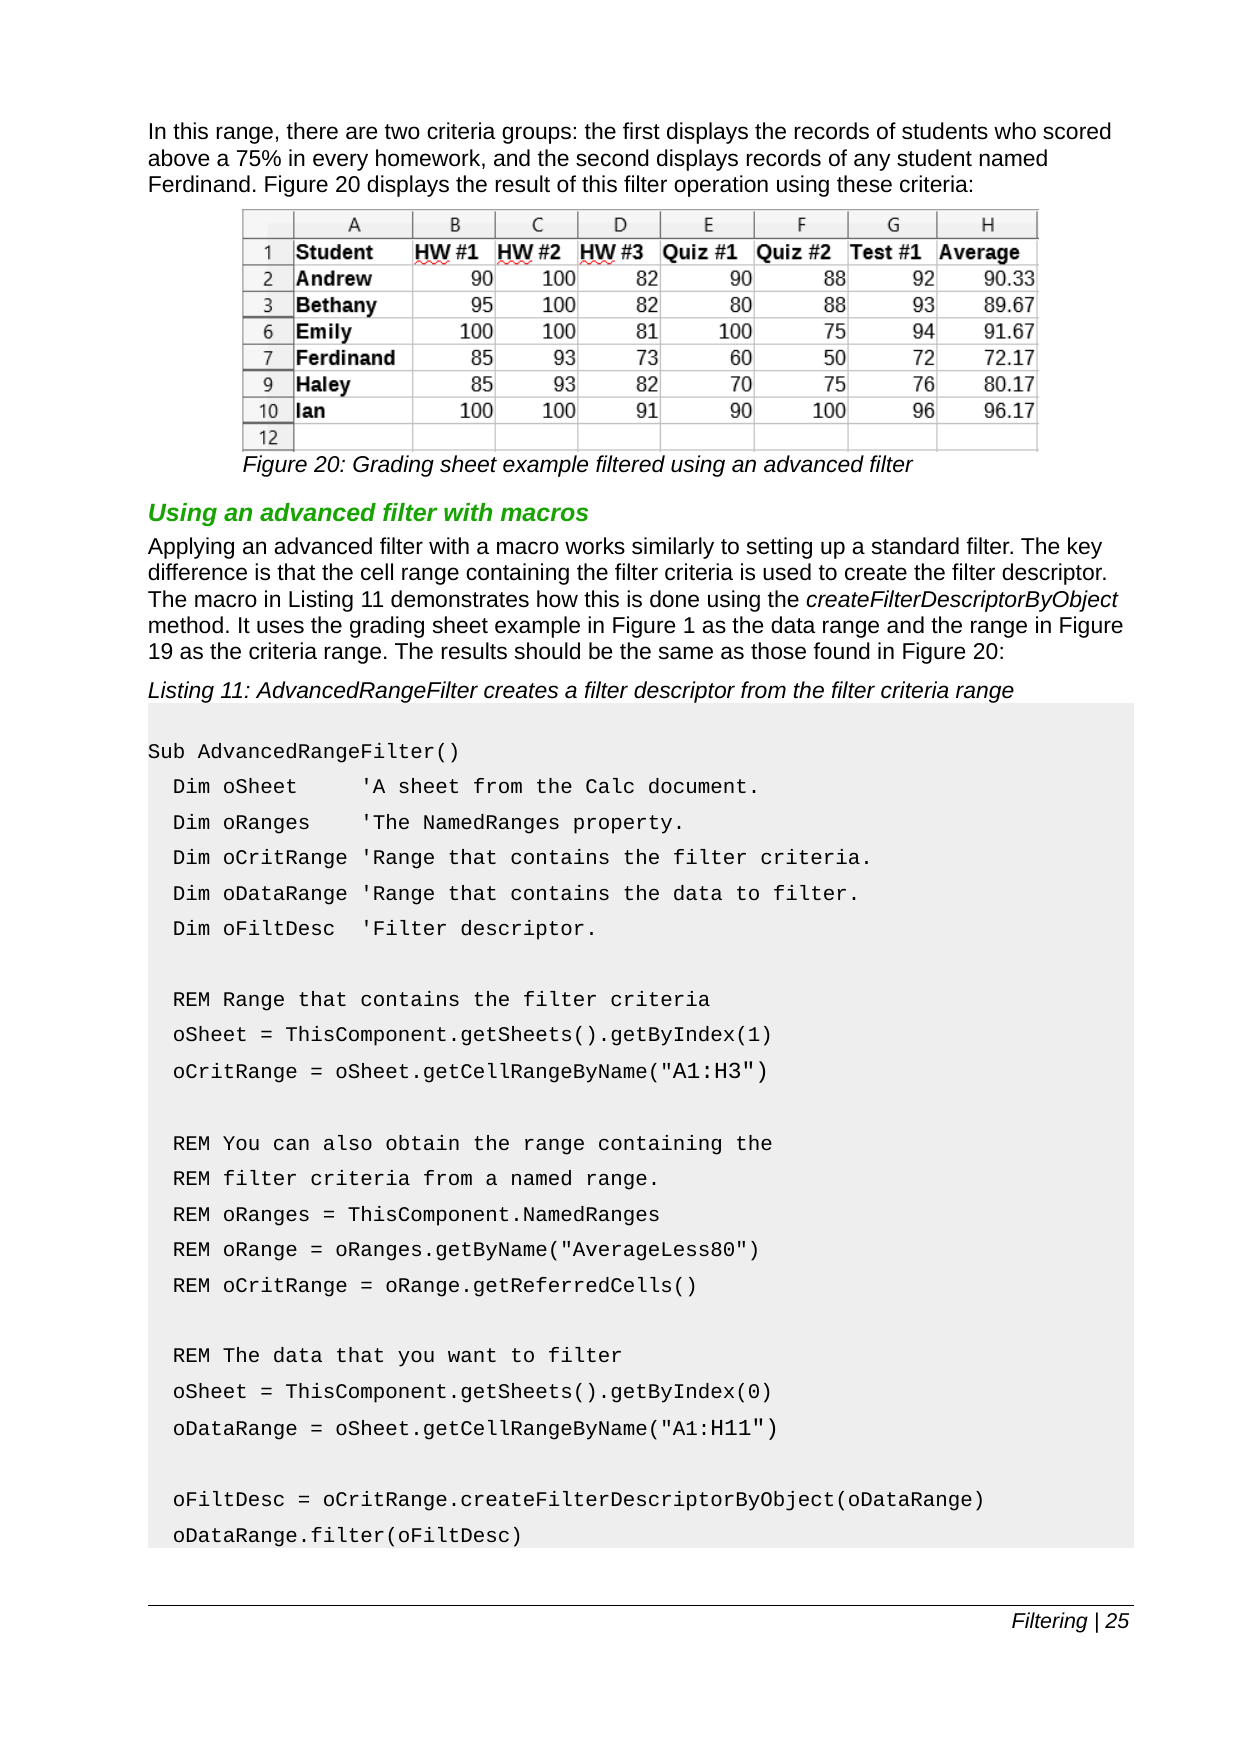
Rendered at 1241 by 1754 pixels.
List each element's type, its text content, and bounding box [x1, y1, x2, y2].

text oFiltDesc = oCritRange.createFilterDescriptorByObject(oDataRange) [148, 1489, 1134, 1513]
picture [242, 209, 1039, 452]
text oSheet = ThisComponent.getSheets().getByIndex(0) [148, 1381, 1134, 1404]
text oDataRange = oSheet.getCellRangeByName("A1:H11") [148, 1416, 1134, 1442]
text REM oCritRange = oRange.getReferredCells() [148, 1275, 1134, 1298]
text REM Range that contains the filter criteria [148, 989, 1134, 1013]
text REM The data that you want to filter [148, 1346, 1134, 1369]
text Dim oFiltDesc 'Filter descriptor. [148, 918, 1134, 942]
text In this range, there are two criteria groups: the first displays the records of students who scored above a 75% in every homework, and the second displays records of any student named Ferdinand. Figure 20 displays the result of this filter operation using these criteria: [148, 118, 1134, 197]
text Dim oCritRange 'Range that contains the filter criteria. [148, 847, 1134, 871]
text Dim oDataRange 'Range that contains the data to filter. [148, 883, 1134, 906]
subtitle Using an advanced filter with macros [148, 498, 1134, 527]
text Figure 20: Grading sheet example filtered using an advanced filter [242, 452, 1039, 477]
text Listing 11: AdvancedRangeFilter creates a filter descriptor from the filter criteria range [148, 677, 1134, 703]
text Dim oSheet 'A sheet from the Calc document. [148, 777, 1134, 800]
text oSheet = ThisComponent.getSheets().getByIndex(1) [148, 1024, 1134, 1048]
text REM oRange = oRanges.getByName("AverageLess80") [148, 1239, 1134, 1263]
text oDataRange.filter(oFiltDesc) [148, 1525, 1134, 1548]
text REM You can also obtain the range containing the [148, 1133, 1134, 1157]
text oCritRange = oSheet.getCellRangeByName("A1:H3") [148, 1060, 1134, 1086]
text REM filter criteria from a named range. [148, 1168, 1134, 1192]
text REM oRanges = ThisComponent.NamedRanges [148, 1204, 1134, 1227]
text Applying an advanced filter with a macro works similarly to setting up a standard filter. The key difference is that the cell range containing the filter criteria is used to create the filter descriptor. The macro in Listing 11 demonstrates how this is done using the createFilterDescriptorByObject method. It uses the grading sheet example in Figure 1 as the data range and the range in Figure 19 as the criteria range. The results should be the same as those found in Figure 20: [148, 533, 1134, 664]
text Sub AdvancedRangeFilter() [148, 741, 1134, 765]
text Dim oRanges 'The NamedRanges property. [148, 812, 1134, 836]
